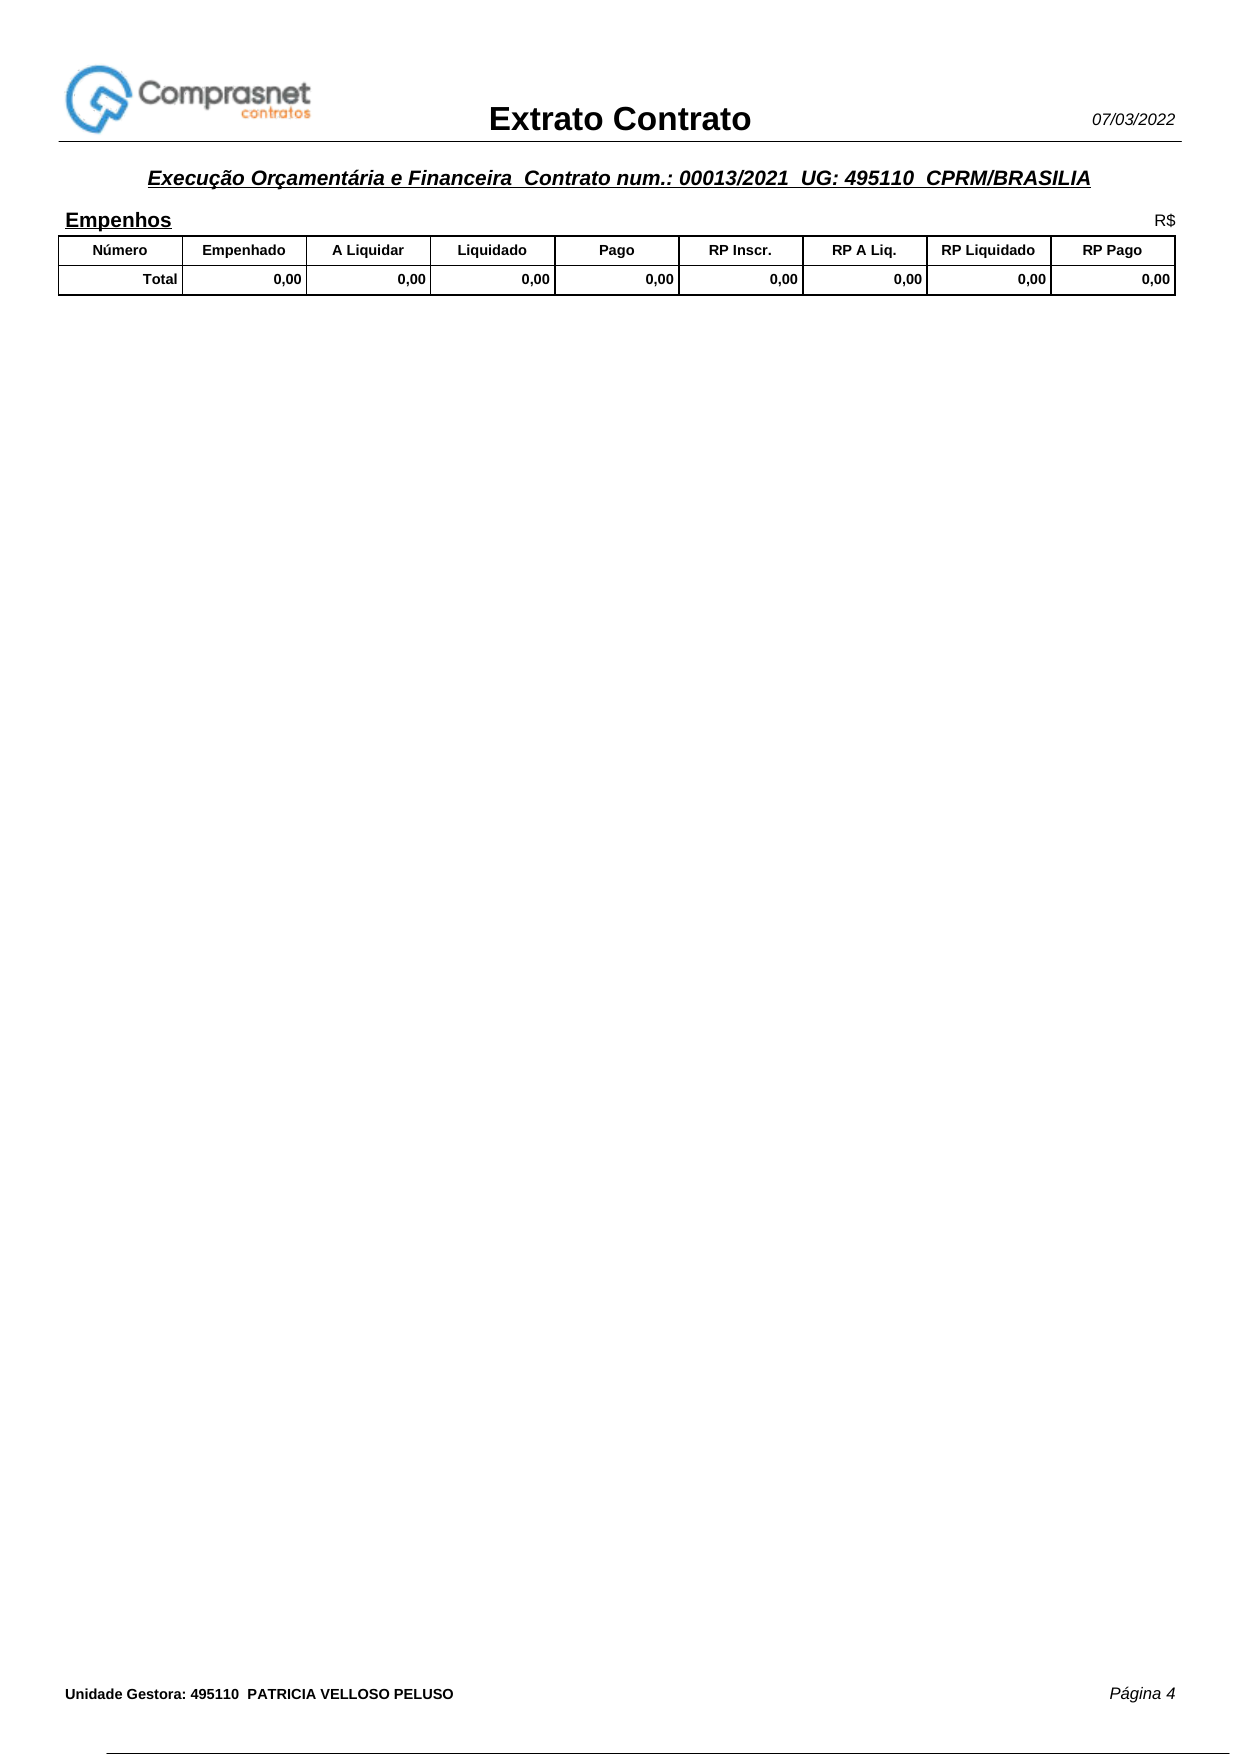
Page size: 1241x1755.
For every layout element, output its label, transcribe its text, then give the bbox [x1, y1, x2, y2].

table_cell 0,00 [928, 266, 1050, 294]
table_header Empenhado [183, 237, 306, 264]
table_header RP Liquidado [928, 237, 1050, 264]
table_header A Liquidar [307, 237, 430, 264]
table_cell 0,00 [804, 266, 926, 294]
table_cell 0,00 [556, 266, 678, 294]
text Execução Orçamentária e Financeira ­ Contrato num.: 00013/2021 ­ UG: 495110 ­ CPRM/BRASILIA [48, 166, 1193, 190]
table_cell 0,00 [431, 266, 554, 294]
table_header Liquidado [431, 237, 554, 264]
table_header Pago [556, 237, 678, 264]
table_cell 0,00 [183, 266, 306, 294]
table_cell 0,00 [680, 266, 802, 294]
table_header RP A Liq. [804, 237, 926, 264]
table_header RP Inscr. [680, 237, 802, 264]
table_header RP Pago [1052, 237, 1174, 264]
table_cell 0,00 [1052, 266, 1174, 294]
table_cell Total [59, 266, 182, 294]
text Empenhos R$ [48, 207, 1193, 231]
table_cell 0,00 [307, 266, 430, 294]
table_header Número [59, 237, 182, 264]
